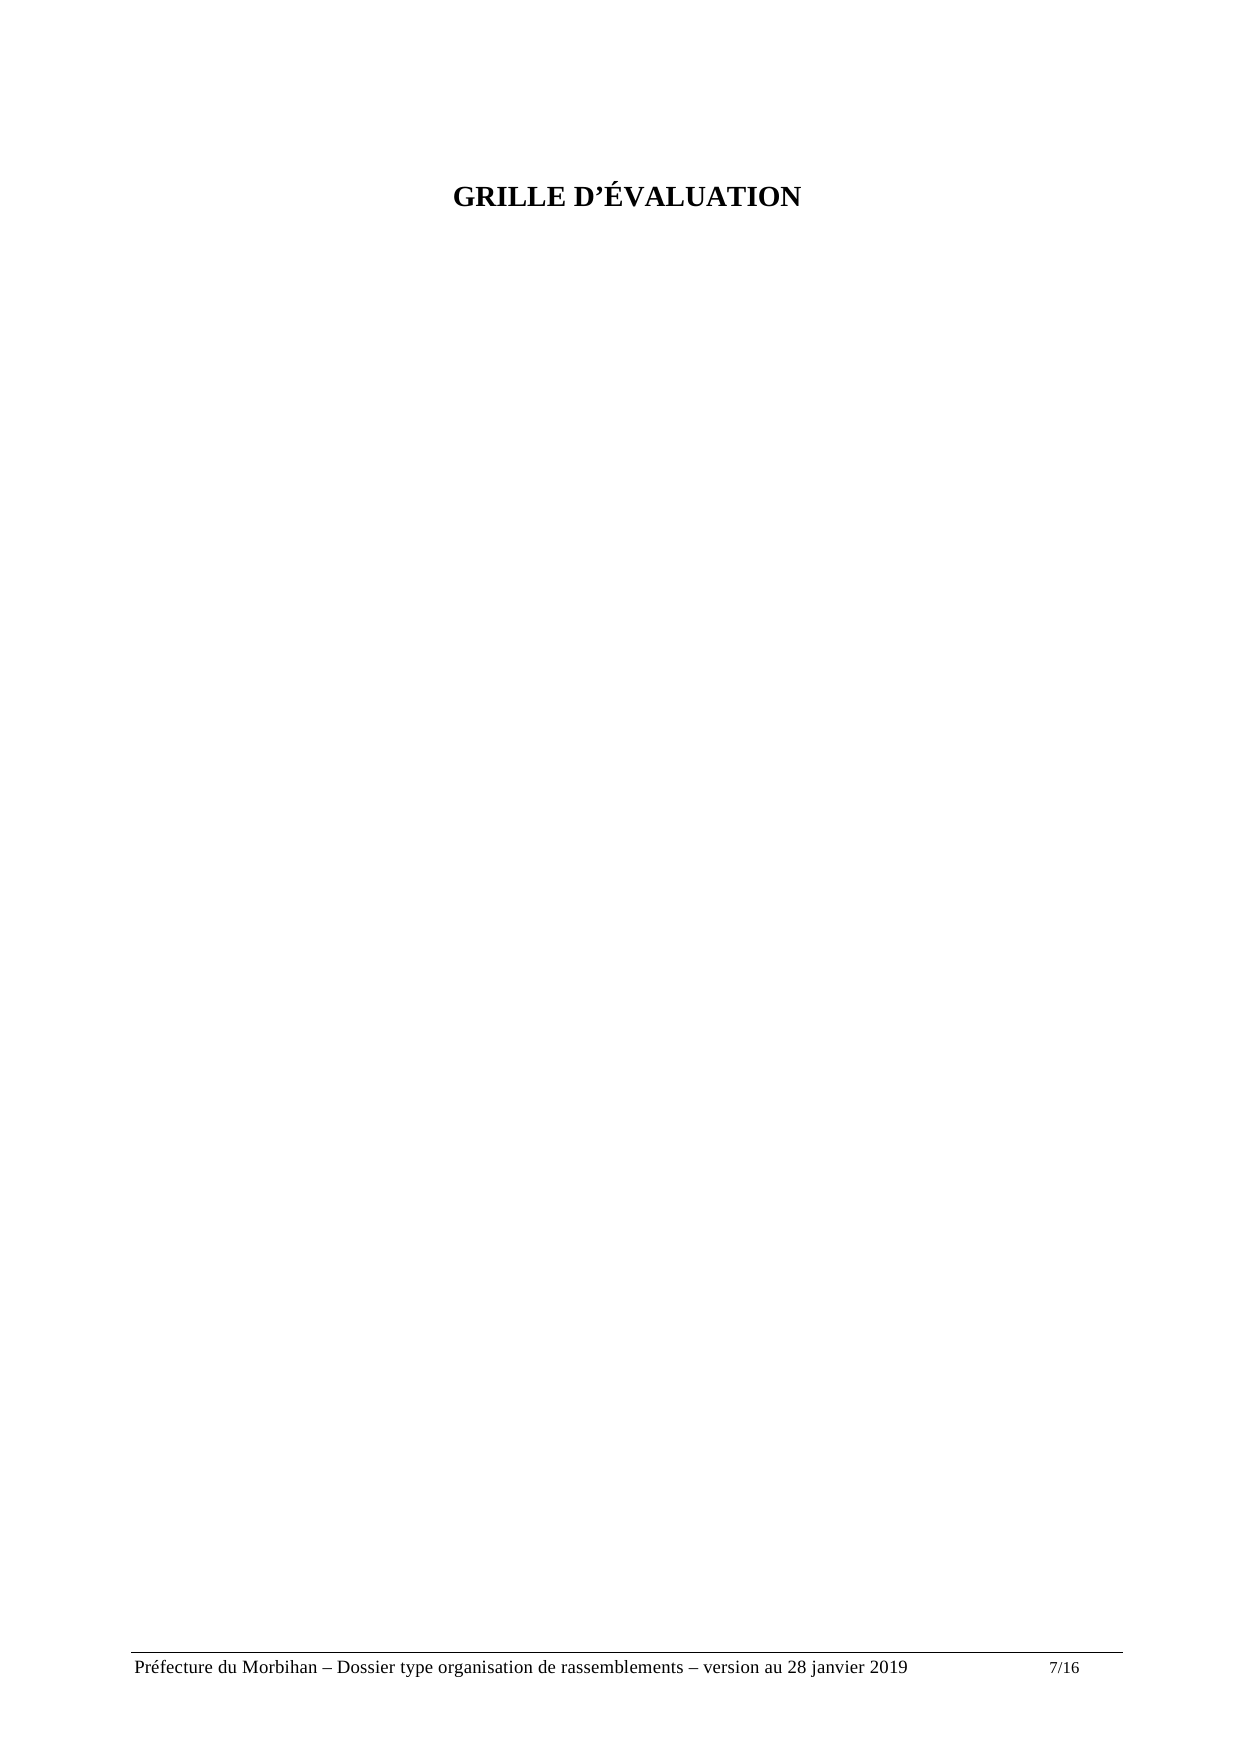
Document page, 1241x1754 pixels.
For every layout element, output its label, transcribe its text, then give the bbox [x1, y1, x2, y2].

text GRILLE D’ÉVALUATION [131, 180, 1123, 213]
